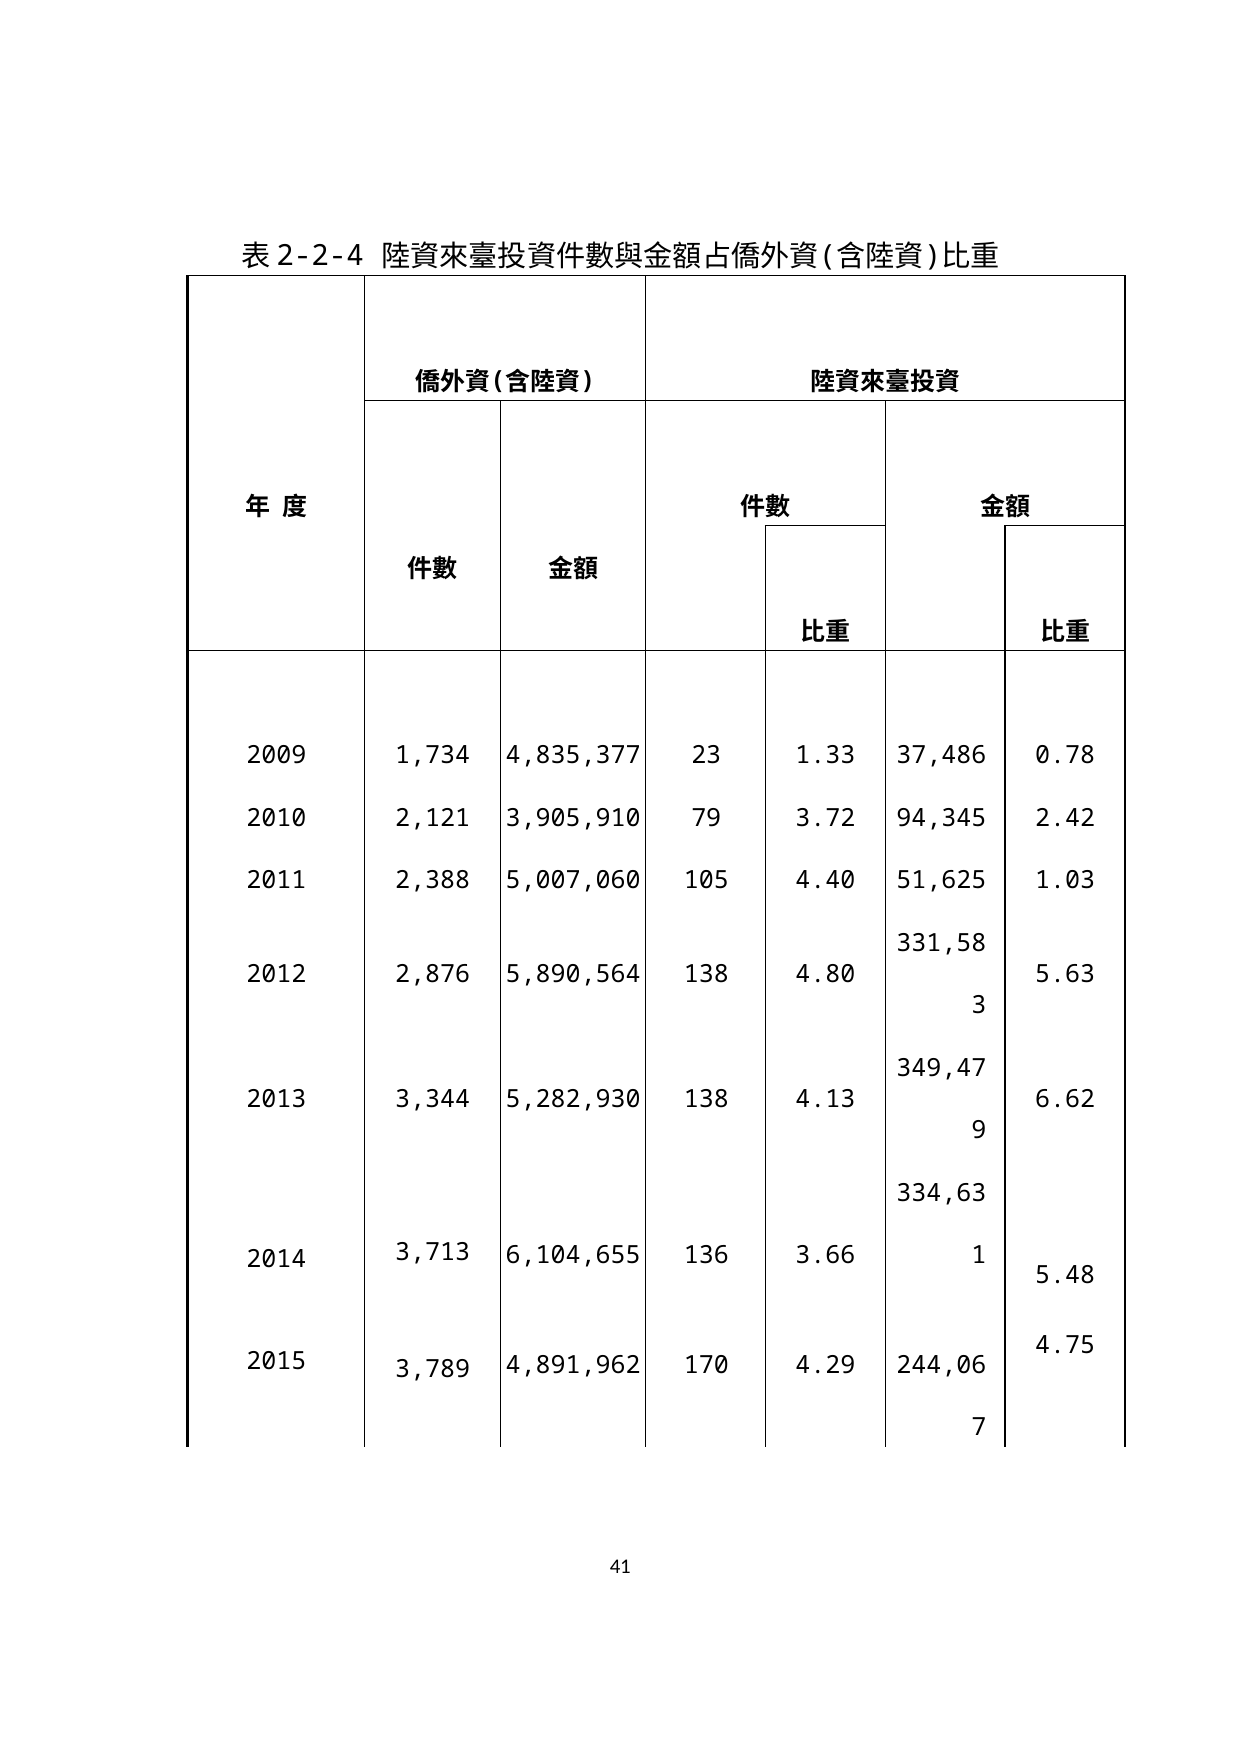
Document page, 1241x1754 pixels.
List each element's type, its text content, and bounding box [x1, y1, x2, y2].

table_cell 件數 [646, 401, 885, 525]
text 表2-2-4 陸資來臺投資件數與金額占僑外資(含陸資)比重 [137, 212, 1103, 275]
table_cell 138 [646, 900, 765, 1025]
table_cell 3.66 4.29 [766, 1150, 885, 1447]
table_cell 2014 2015 [189, 1150, 364, 1447]
table_header 僑外資(含陸資) [365, 276, 645, 400]
table_cell 1,734 [365, 651, 500, 775]
table_cell 1.33 [766, 651, 885, 775]
table_cell 37,486 [886, 651, 1004, 775]
table_cell 5,890,564 [501, 900, 645, 1025]
table_cell 比重 [1006, 526, 1124, 650]
table_cell 金額 [501, 401, 645, 650]
table_cell 0.78 [1006, 651, 1124, 775]
table_cell 5,007,060 [501, 838, 645, 900]
table_cell 105 [646, 838, 765, 900]
table_cell 2010 [189, 775, 364, 837]
table_cell 金額 [886, 401, 1124, 525]
table_cell 136 170 [646, 1150, 765, 1447]
table_cell 2012 [189, 900, 364, 1025]
table_cell 比重 [766, 526, 885, 650]
table_cell 2,121 [365, 775, 500, 837]
table_cell 5,282,930 [501, 1025, 645, 1150]
table_cell 51,625 [886, 838, 1004, 900]
table_cell 6.62 [1006, 1025, 1124, 1150]
table_cell 2013 [189, 1025, 364, 1150]
table_cell 5.63 [1006, 900, 1124, 1025]
table_cell 3.72 [766, 775, 885, 837]
table_cell 3,905,910 [501, 775, 645, 837]
table_cell 6,104,655 4,891,962 [501, 1150, 645, 1447]
table_header 年 度 [189, 276, 364, 650]
table_cell 2.42 [1006, 775, 1124, 837]
table_cell [646, 525, 765, 650]
table_cell 138 [646, 1025, 765, 1150]
table_cell 23 [646, 651, 765, 775]
table_cell 3,713 3,789 [365, 1150, 500, 1447]
table_cell 2009 [189, 651, 364, 775]
table_cell 79 [646, 775, 765, 837]
table_header 陸資來臺投資 [646, 276, 1124, 400]
table_cell 349,479 [886, 1025, 1004, 1150]
table_cell 4.13 [766, 1025, 885, 1150]
table_cell 5.48 4.75 [1006, 1150, 1124, 1447]
table_cell 4.80 [766, 900, 885, 1025]
table_cell 3,344 [365, 1025, 500, 1150]
table_cell 1.03 [1006, 838, 1124, 900]
table_cell 4.40 [766, 838, 885, 900]
table_cell 331,583 [886, 900, 1004, 1025]
table_cell 334,631 244,067 [886, 1150, 1004, 1447]
table_cell [886, 525, 1004, 650]
table_cell 2,876 [365, 900, 500, 1025]
table_cell 件數 [365, 401, 500, 650]
table_cell 2011 [189, 838, 364, 900]
table_cell 2,388 [365, 838, 500, 900]
table_cell 4,835,377 [501, 651, 645, 775]
table_cell 94,345 [886, 775, 1004, 837]
